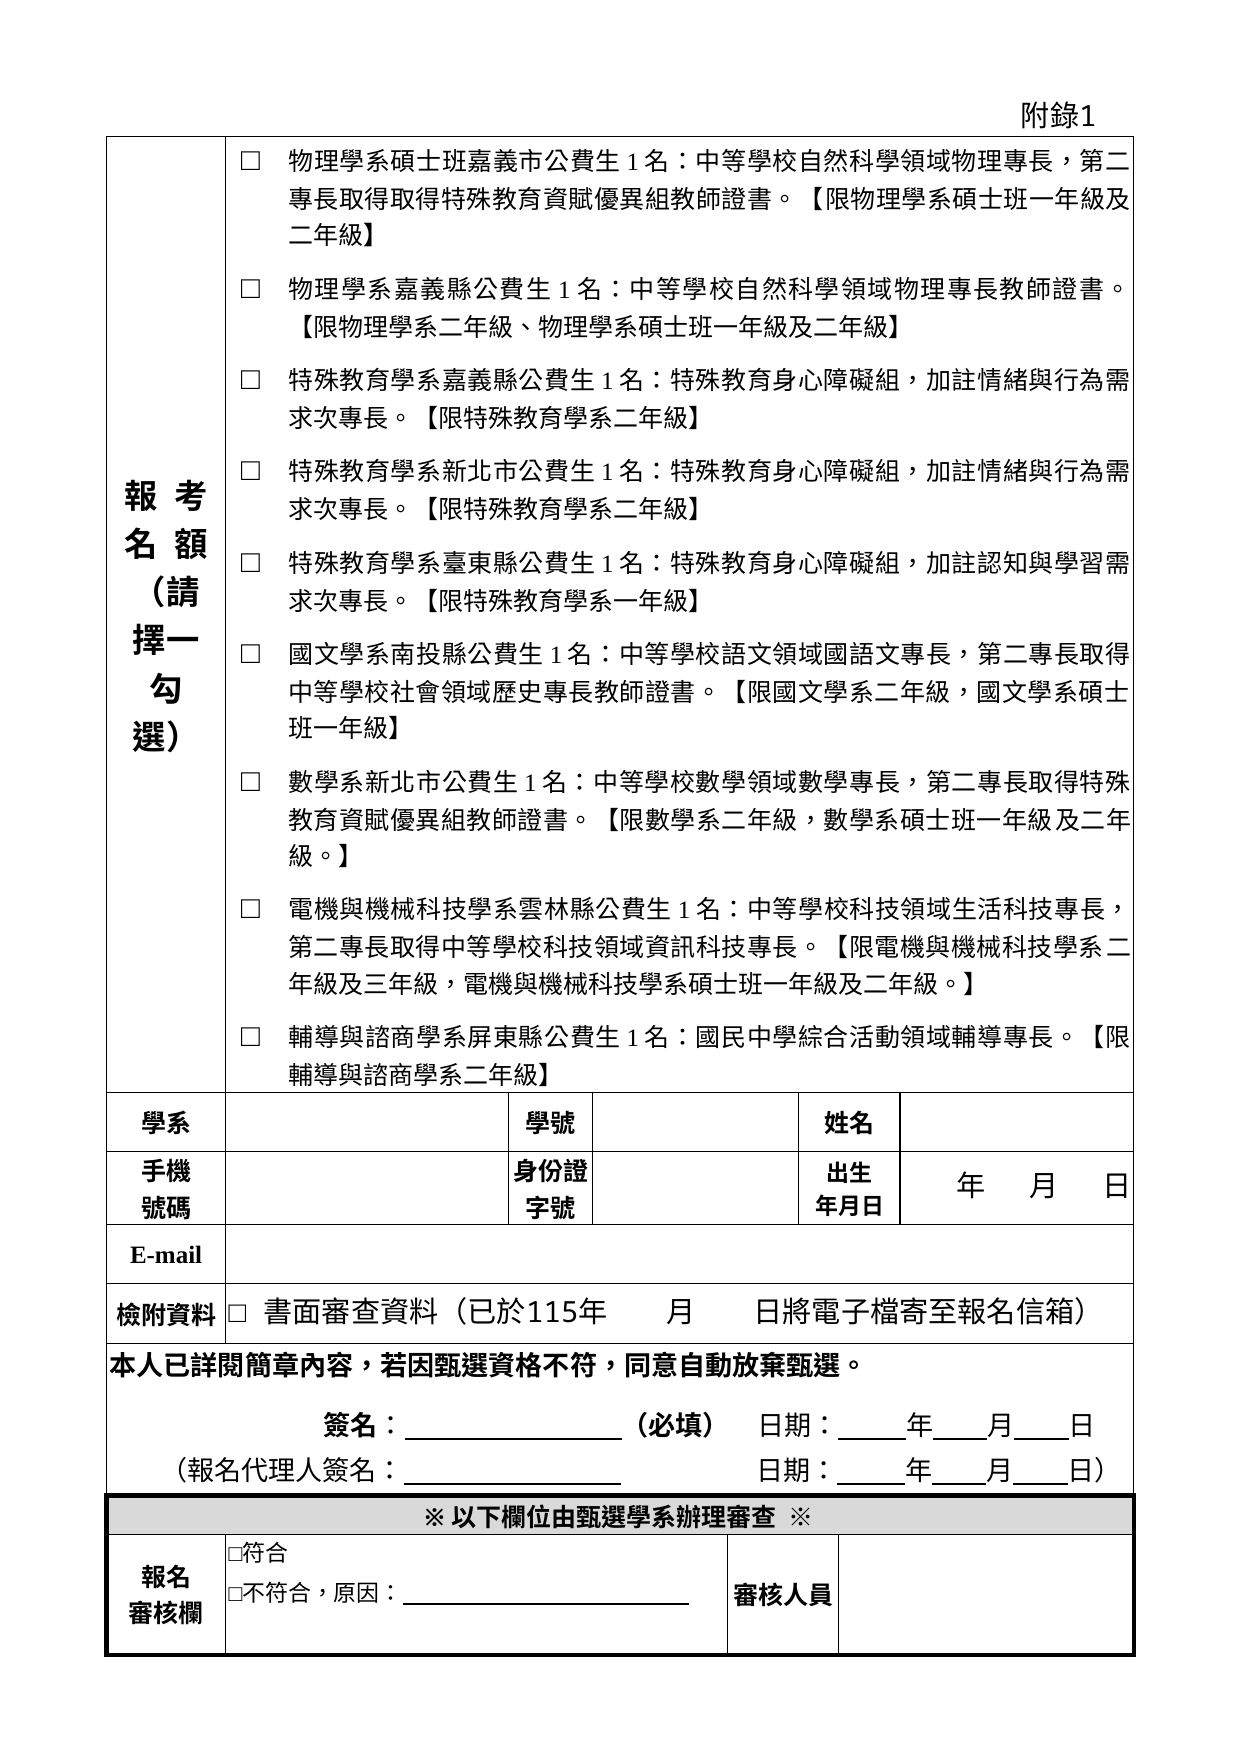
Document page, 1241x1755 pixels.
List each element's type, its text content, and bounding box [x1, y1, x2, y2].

table_cell □ 書面審查資料（已於115年 月 日將電子檔寄至報名信箱） [226, 1284, 1133, 1342]
table_cell 姓名 [799, 1093, 899, 1151]
table_cell 學號 [509, 1093, 592, 1151]
table_cell 學系 [107, 1093, 225, 1151]
table_cell [839, 1535, 1132, 1652]
table_cell □符合 □不符合，原因： [226, 1535, 727, 1652]
table_cell ※ 以下欄位由甄選學系辦理審查 ※ [109, 1498, 1132, 1534]
table_cell 身份證 字號 [509, 1152, 592, 1224]
table_cell 本人已詳閱簡章內容，若因甄選資格不符，同意自動放棄甄選。 簽名： （必填） 日期： 年 月 日 （報名代理人簽名： 日期： 年 月 日） [107, 1344, 1133, 1493]
table_cell [226, 1093, 508, 1151]
table_cell 檢附資料 [107, 1284, 225, 1342]
table_cell [901, 1093, 1133, 1151]
table_cell [226, 1152, 508, 1224]
table_cell [593, 1093, 798, 1151]
table_cell 手機 號碼 [107, 1152, 225, 1224]
table_header 報 考 名 額（請擇一勾選） [107, 137, 225, 1092]
table_cell [226, 1225, 1133, 1283]
table_header □ 物理學系碩士班嘉義市公費生1名：中等學校自然科學領域物理專長，第二專長取得取得特殊教育資賦優異組教師證書。【限物理學系碩士班一年級及二年級】 □ 物理學系嘉義縣公費生1名：中等學校自然科學領域物理專長教師證書。【限物理學系二年級、物理學系碩士班一年級及二年級】 □ 特殊教育學系嘉義縣公費生1名：特殊教育身心障礙組，加註情緒與行為需求次專長。【限特殊教育學系二年級】 □ 特殊教育學系新北市公費生1名：特殊教育身心障礙組，加註情緒與行為需求次專長。【限特殊教育學系二年級】 □ 特殊教育學系臺東縣公費生1名：特殊教育身心障礙組，加註認知與學習需求次專長。【限特殊教育學系一年級】 □ 國文學系南投縣公費生1名：中等學校語文領域國語文專長，第二專長取得中等學校社會領域歷史專長教師證書。【限國文學系二年級，國文學系碩士班一年級】 □ 數學系新北市公費生1名：中等學校數學領域數學專長，第二專長取得特殊教育資賦優異組教師證書。【限數學系二年級，數學系碩士班一年級及二年級。】 □ 電機與機械科技學系雲林縣公費生1名：中等學校科技領域生活科技專長，第二專長取得中等學校科技領域資訊科技專長。【限電機與機械科技學系二年級及三年級，電機與機械科技學系碩士班一年級及二年級。】 □ 輔導與諮商學系屏東縣公費生1名：國民中學綜合活動領域輔導專長。【限輔導與諮商學系二年級】 [226, 137, 1133, 1092]
table_cell 年 月 日 [901, 1152, 1133, 1224]
table_cell E-mail [107, 1225, 225, 1283]
table_cell 報名 審核欄 [109, 1535, 225, 1652]
table_cell [593, 1152, 798, 1224]
table_cell 出生 年月日 [799, 1152, 899, 1224]
table_cell 審核人員 [728, 1535, 838, 1652]
